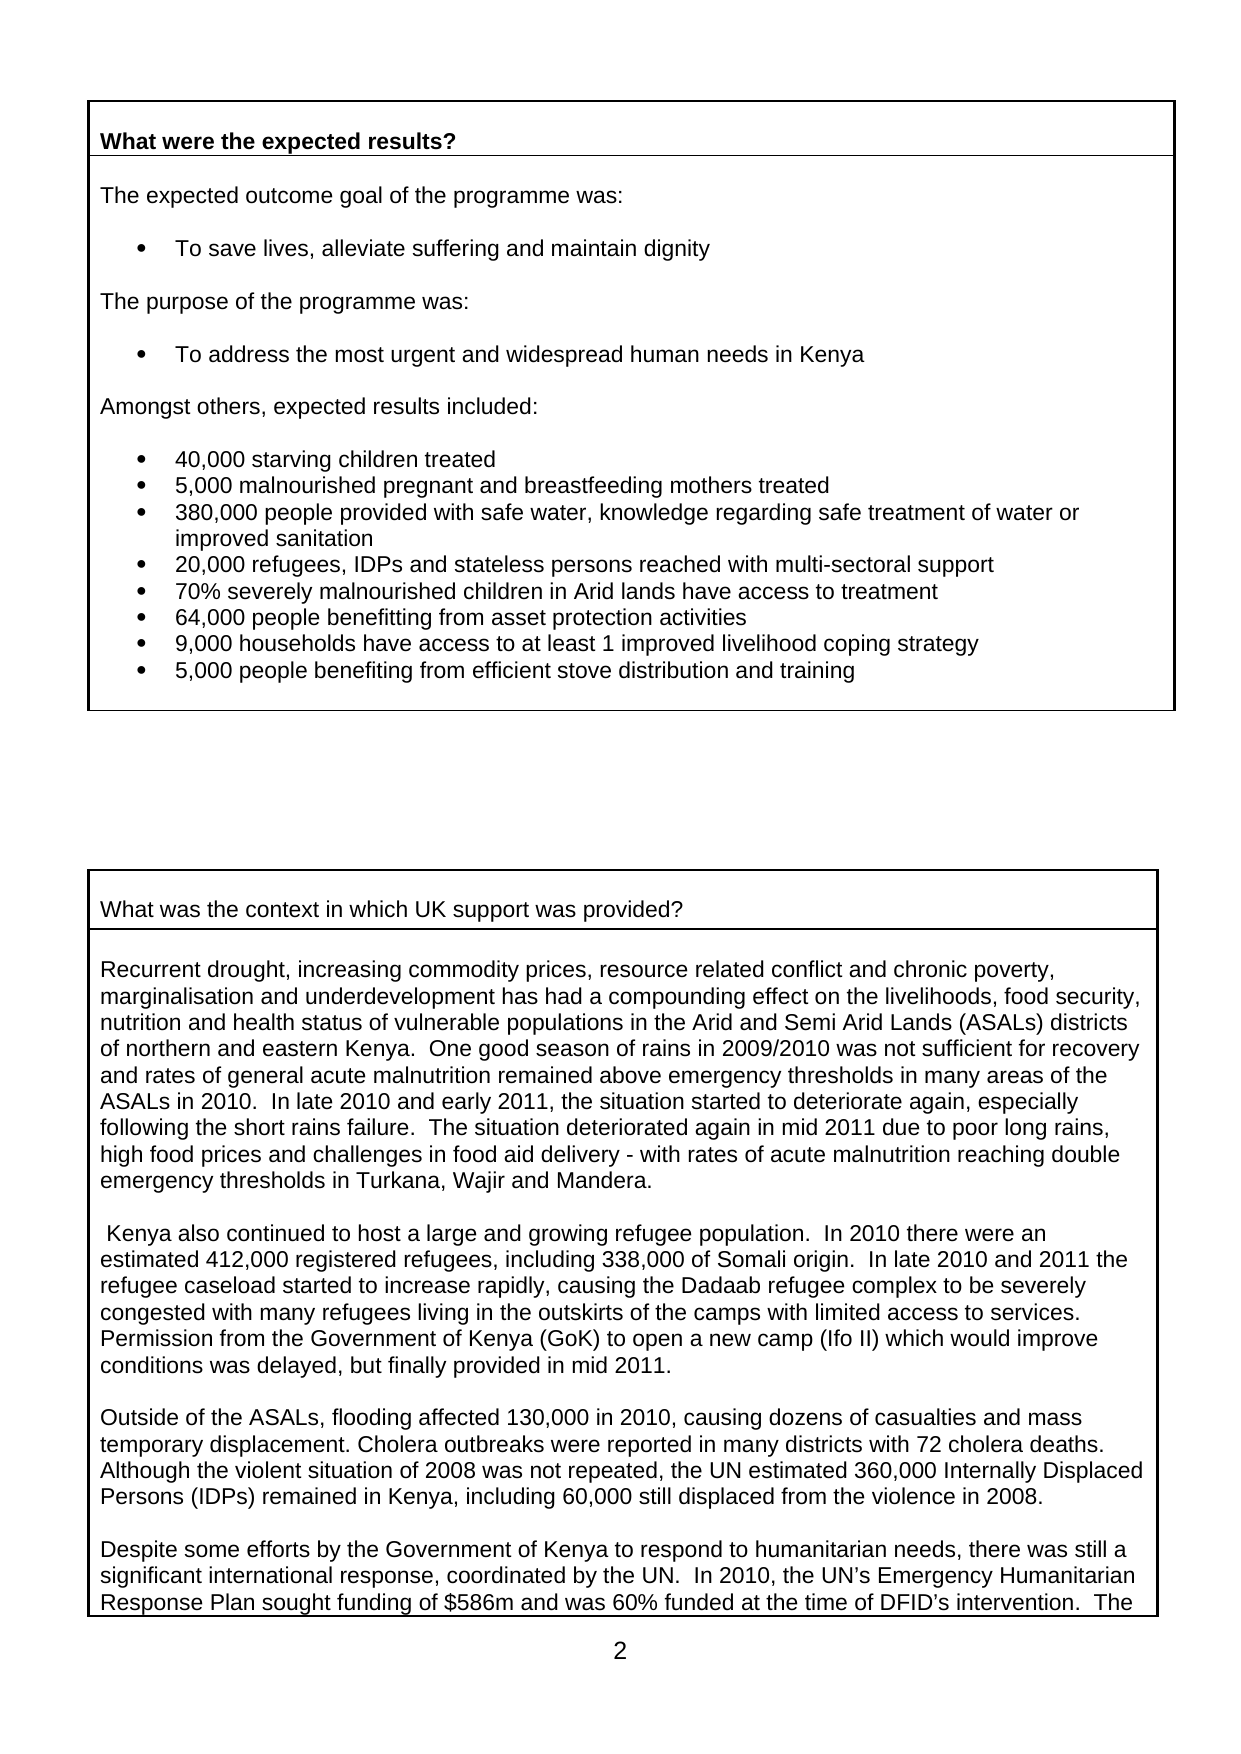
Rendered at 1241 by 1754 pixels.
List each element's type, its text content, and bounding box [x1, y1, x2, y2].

table_cell The expected outcome goal of the programme was: To save lives, alleviate suffering and maintain dignity The purpose of the programme was: To address the most urgent and widespread human needs in Kenya Amongst others, expected results included: 40,000 starving children treated 5,000 malnourished pregnant and breastfeeding mothers treated 380,000 people provided with safe water, knowledge regarding safe treatment of water or improved sanitation 20,000 refugees, IDPs and stateless persons reached with multi-sectoral support 70% severely malnourished children in Arid lands have access to treatment 64,000 people benefitting from asset protection activities 9,000 households have access to at least 1 improved livelihood coping strategy 5,000 people benefiting from efficient stove distribution and training [90, 156, 1173, 709]
table_header What was the context in which UK support was provided? [90, 871, 1156, 928]
table_cell Recurrent drought, increasing commodity prices, resource related conflict and chronic poverty, marginalisation and underdevelopment has had a compounding effect on the livelihoods, food security, nutrition and health status of vulnerable populations in the Arid and Semi Arid Lands (ASALs) districts of northern and eastern Kenya. One good season of rains in 2009/2010 was not sufficient for recovery and rates of general acute malnutrition remained above emergency thresholds in many areas of the ASALs in 2010. In late 2010 and early 2011, the situation started to deteriorate again, especially following the short rains failure. The situation deteriorated again in mid 2011 due to poor long rains, high food prices and challenges in food aid delivery - with rates of acute malnutrition reaching double emergency thresholds in Turkana, Wajir and Mandera. Kenya also continued to host a large and growing refugee population. In 2010 there were an estimated 412,000 registered refugees, including 338,000 of Somali origin. In late 2010 and 2011 the refugee caseload started to increase rapidly, causing the Dadaab refugee complex to be severely congested with many refugees living in the outskirts of the camps with limited access to services. Permission from the Government of Kenya (GoK) to open a new camp (Ifo II) which would improve conditions was delayed, but finally provided in mid 2011. Outside of the ASALs, flooding affected 130,000 in 2010, causing dozens of casualties and mass temporary displacement. Cholera outbreaks were reported in many districts with 72 cholera deaths. Although the violent situation of 2008 was not repeated, the UN estimated 360,000 Internally Displaced Persons (IDPs) remained in Kenya, including 60,000 still displaced from the violence in 2008. Despite some efforts by the Government of Kenya to respond to humanitarian needs, there was still a significant international response, coordinated by the UN. In 2010, the UN’s Emergency Humanitarian Response Plan sought funding of $586m and was 60% funded at the time of DFID’s intervention. The [90, 930, 1156, 1615]
table_header What were the expected results? [90, 102, 1173, 154]
